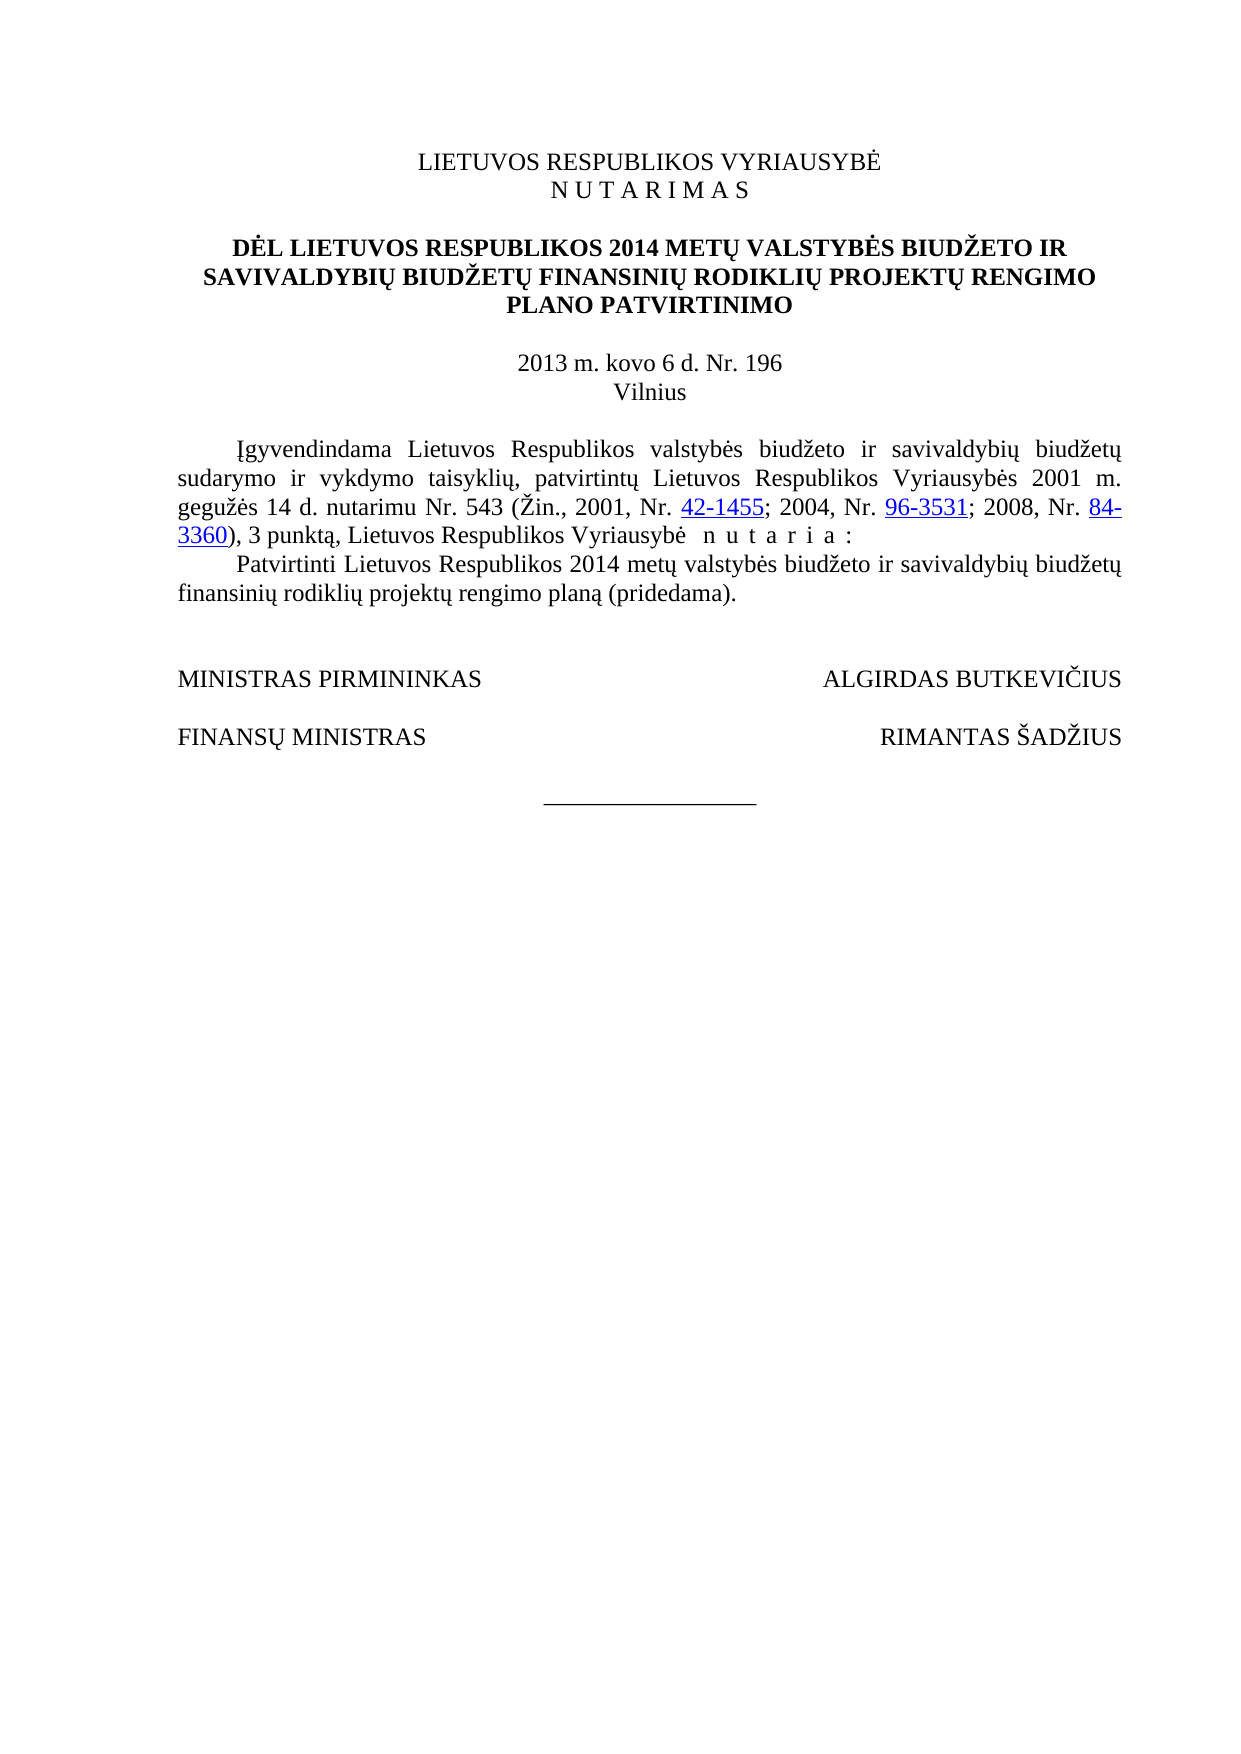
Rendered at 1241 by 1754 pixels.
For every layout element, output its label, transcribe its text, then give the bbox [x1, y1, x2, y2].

text NUTARIMAS [177, 176, 1122, 204]
text Dėl LIETUVOS RESPUBLIKOS 2014 METŲ VALSTYBĖS BIUDŽETO IR SAVIVALDYBIŲ BIUDŽETŲ FINANSINIŲ RODIKLIŲ PROJEKTŲ RENGIMO PLANO PATVIRTINIMO [177, 233, 1122, 319]
text Vilnius [177, 377, 1122, 406]
text FINANSŲ MINISTRAS RIMANTAS ŠADŽIUS [177, 722, 1122, 751]
text MINISTRAS PIRMININKAS ALGIRDAS BUTKEVIČIUS [177, 664, 1122, 693]
text Įgyvendindama Lietuvos Respublikos valstybės biudžeto ir savivaldybių biudžetų sudarymo ir vykdymo taisyklių, patvirtintų Lietuvos Respublikos Vyriausybės 2001 m. gegužės 14 d. nutarimu Nr. 543 (Žin., 2001, Nr. 42-1455; 2004, Nr. 96-3531; 2008, Nr. 84-3360), 3 punktą, Lietuvos Respublikos Vyriausybė nutaria: [177, 434, 1122, 549]
text Lietuvos Respublikos Vyriausybė [177, 147, 1122, 176]
text Patvirtinti Lietuvos Respublikos 2014 metų valstybės biudžeto ir savivaldybių biudžetų finansinių rodiklių projektų rengimo planą (pridedama). [177, 549, 1122, 607]
text _________________ [177, 779, 1122, 808]
text 2013 m. kovo 6 d. Nr. 196 [177, 348, 1122, 377]
